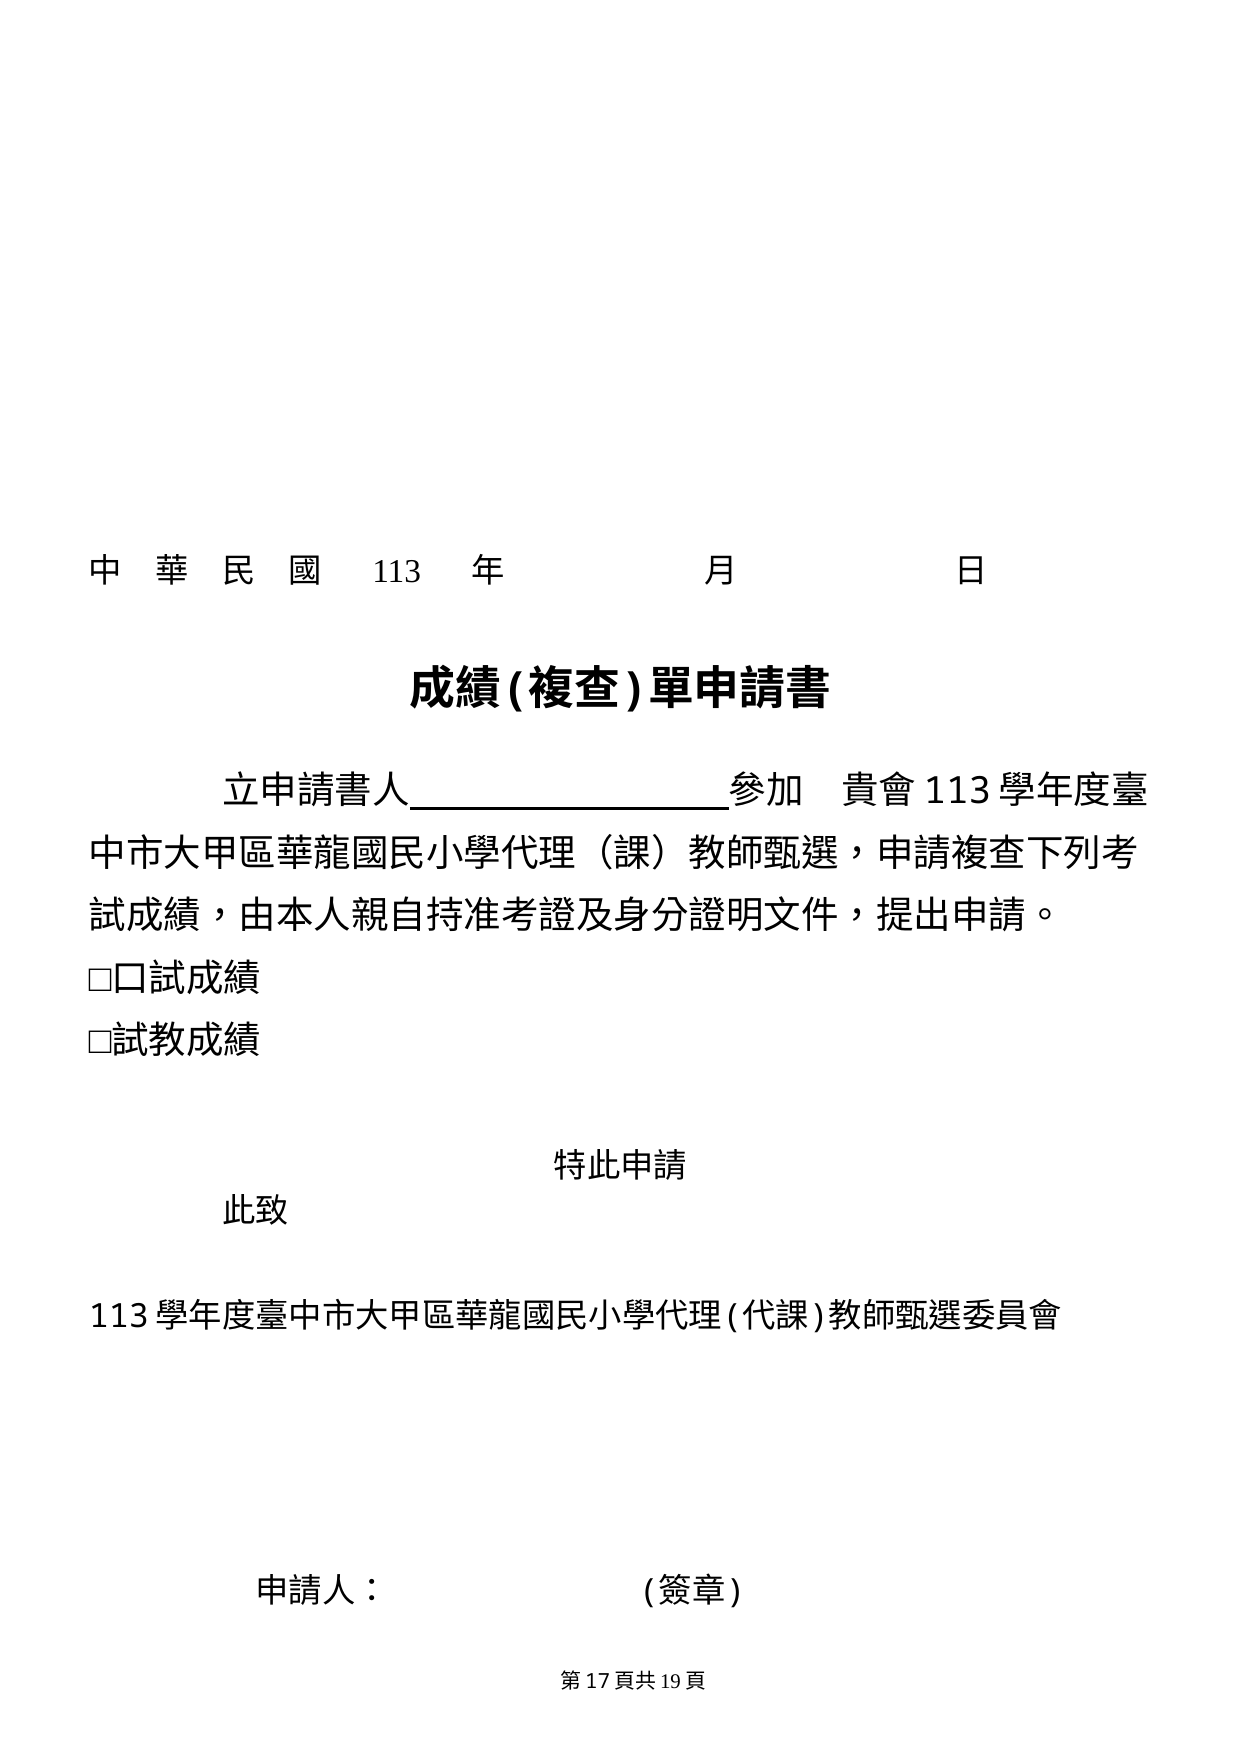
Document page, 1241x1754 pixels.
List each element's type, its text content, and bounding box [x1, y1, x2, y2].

text □口試成績 [89, 933, 1152, 996]
text 申請人： (簽章) [89, 1564, 1152, 1612]
text □試教成績 [89, 996, 1152, 1058]
text 特此申請 [89, 1121, 1152, 1183]
text 立申請書人 參加 貴會113學年度臺中市大甲區華龍國民小學代理（課）教師甄選，申請複查下列考試成績，由本人親自持准考證及身分證明文件，提出申請。 [89, 746, 1152, 933]
text 成績(複查)單申請書 [364, 651, 1152, 717]
text 113學年度臺中市大甲區華龍國民小學代理(代課)教師甄選委員會 [89, 1288, 1152, 1337]
text 中 華 民 國 113 年 月 日 [89, 526, 1152, 588]
text 此致 [89, 1183, 1152, 1232]
